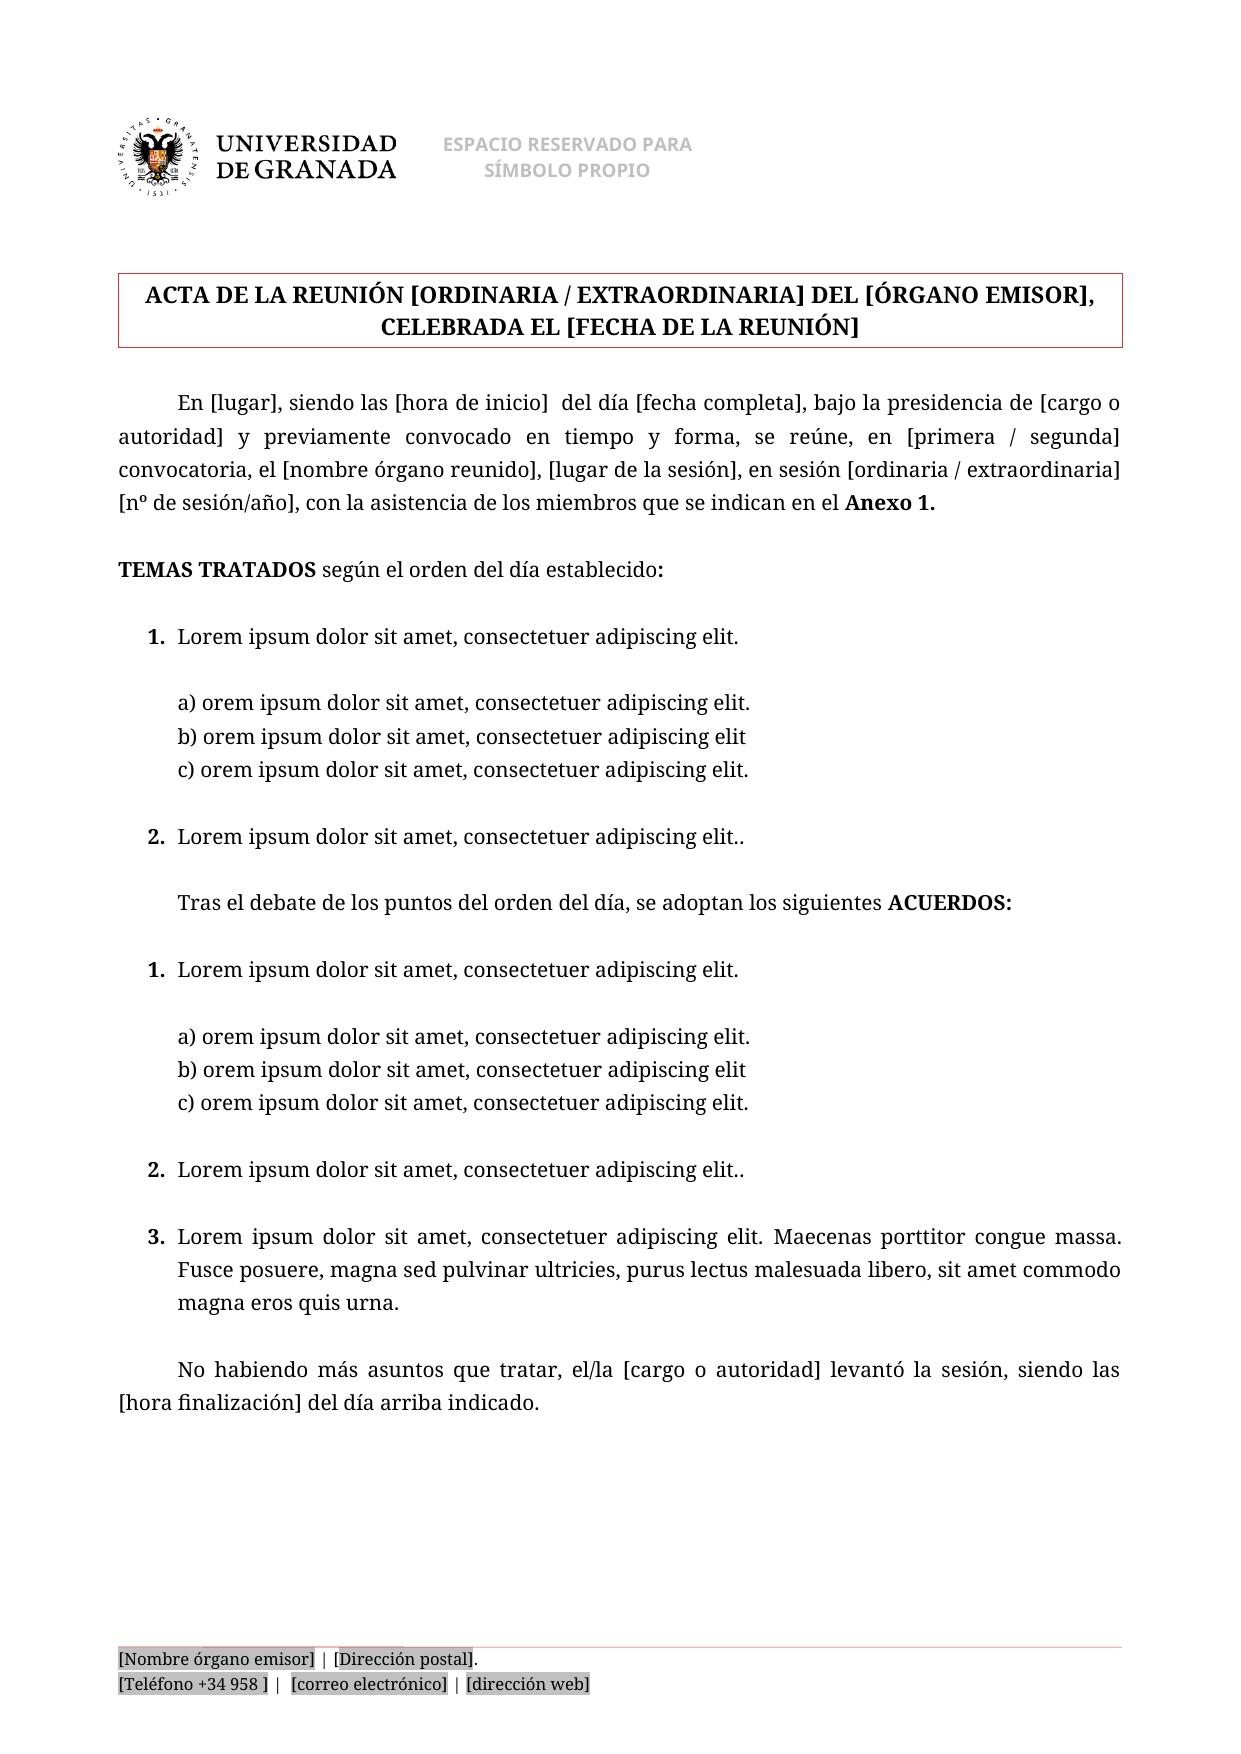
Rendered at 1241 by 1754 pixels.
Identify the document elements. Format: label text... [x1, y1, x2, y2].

text a) orem ipsum dolor sit amet, consectetuer adipiscing elit. [148, 684, 1122, 717]
text No habiendo más asuntos que tratar, el/la [cargo o autoridad] levantó la sesión, siendo las [hora finalización] del día arriba indicado. [118, 1351, 1122, 1417]
text a) orem ipsum dolor sit amet, consectetuer adipiscing elit. [148, 1017, 1122, 1051]
text En [lugar], siendo las [hora de inicio] del día [fecha completa], bajo la presidencia de [cargo o autoridad] y previamente convocado en tiempo y forma, se reúne, en [primera / segunda] convocatoria, el [nombre órgano reunido], [lugar de la sesión], en sesión [ordinaria / extraordinaria][nº de sesión/año], con la asistencia de los miembros que se indican en el Anexo 1. [118, 384, 1122, 517]
text b) orem ipsum dolor sit amet, consectetuer adipiscing elit [148, 717, 1122, 751]
text 1. Lorem ipsum dolor sit amet, consectetuer adipiscing elit. [148, 617, 1122, 651]
text c) orem ipsum dolor sit amet, consectetuer adipiscing elit. [148, 751, 1122, 784]
text 2. Lorem ipsum dolor sit amet, consectetuer adipiscing elit.. [148, 817, 1122, 851]
subtitle ACTA DE LA REUNIÓN [ORDINARIA / EXTRAORDINARIA] DEL [ÓRGANO EMISOR], CELEBRADA EL [FECHA DE LA REUNIÓN] [136, 279, 1104, 342]
subtitle TEMAS TRATADOS según el orden del día establecido: [118, 551, 1122, 584]
text c) orem ipsum dolor sit amet, consectetuer adipiscing elit. [148, 1084, 1122, 1117]
text 3. Lorem ipsum dolor sit amet, consectetuer adipiscing elit. Maecenas porttitor congue massa. Fusce posuere, magna sed pulvinar ultricies, purus lectus malesuada libero, sit amet commodo magna eros quis urna. [148, 1217, 1122, 1317]
subtitle Tras el debate de los puntos del orden del día, se adoptan los siguientes ACUERDOS: [118, 884, 1122, 917]
picture [118, 118, 397, 196]
text b) orem ipsum dolor sit amet, consectetuer adipiscing elit [148, 1051, 1122, 1084]
text 2. Lorem ipsum dolor sit amet, consectetuer adipiscing elit.. [148, 1151, 1122, 1184]
text 1. Lorem ipsum dolor sit amet, consectetuer adipiscing elit. [148, 951, 1122, 984]
